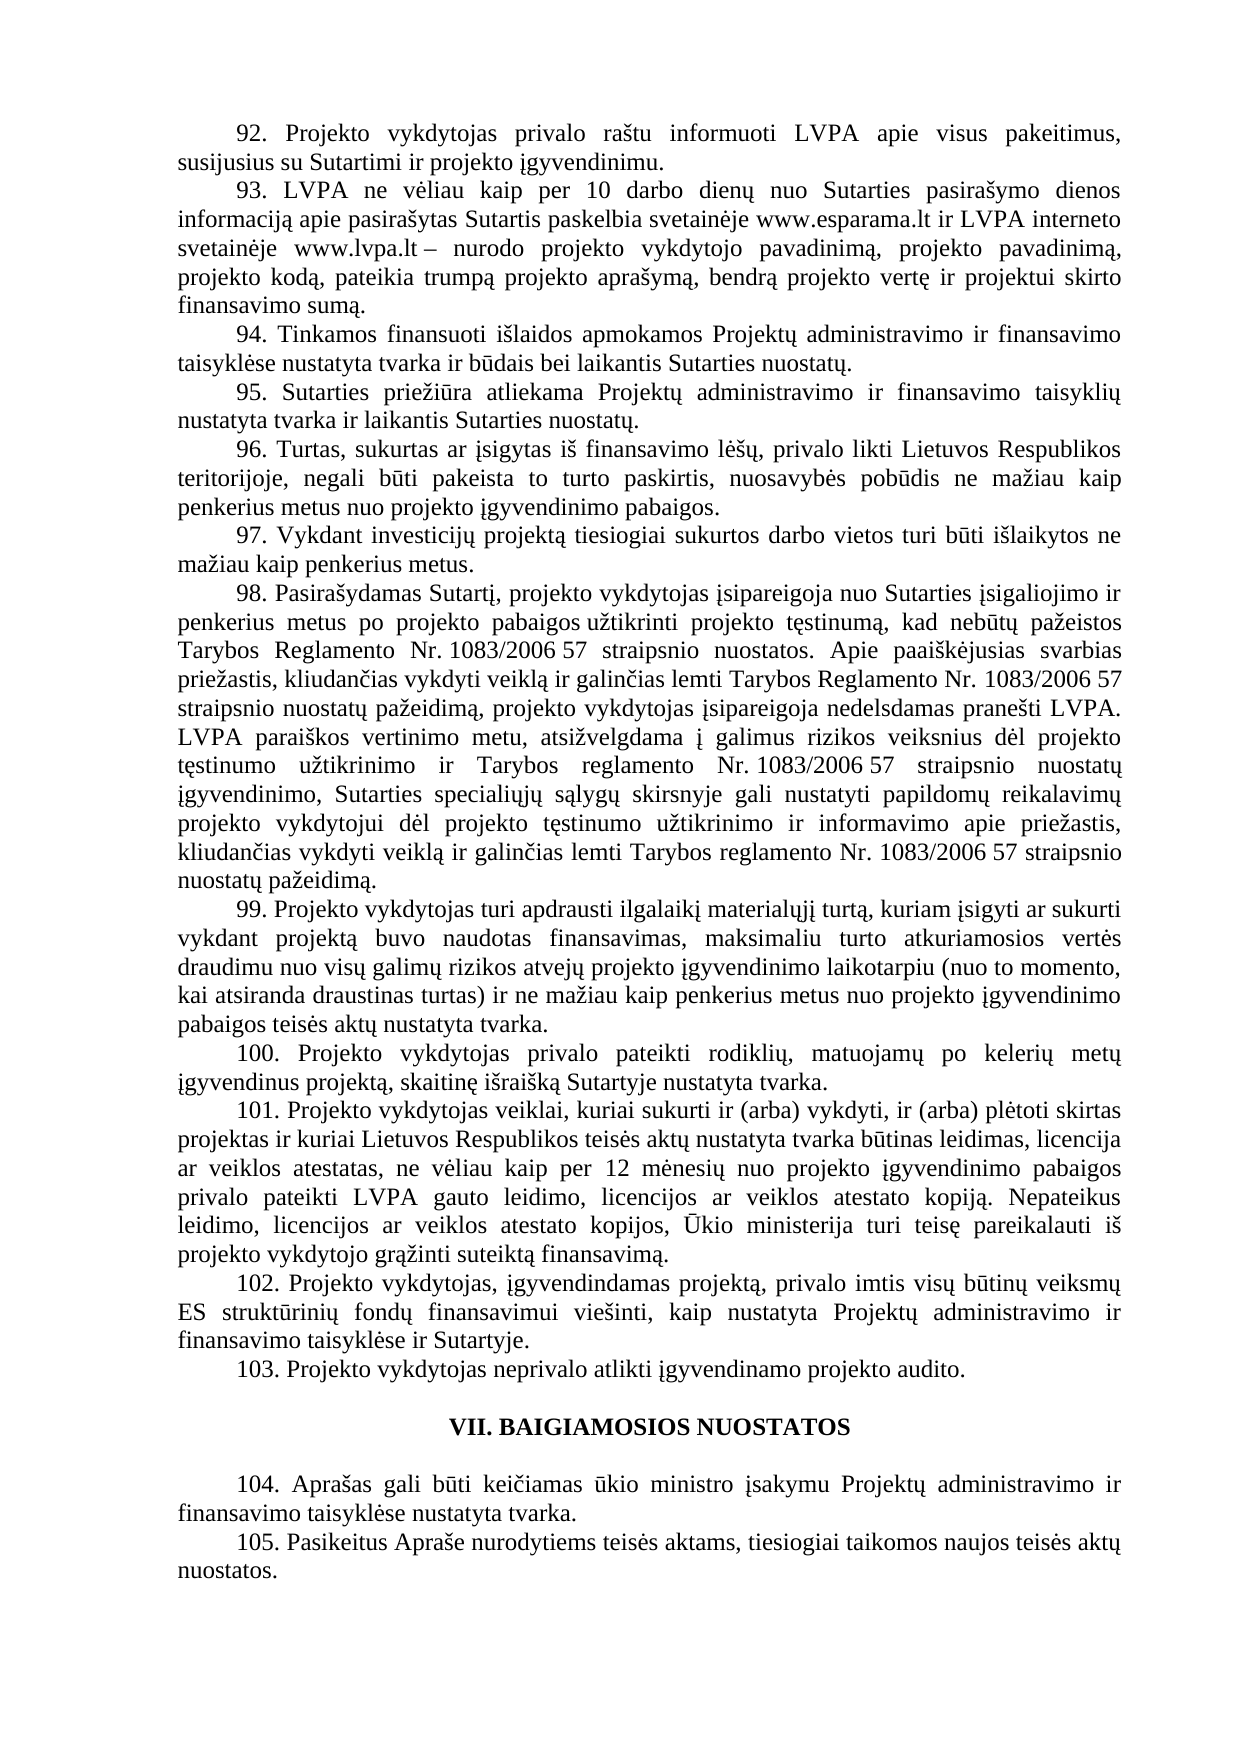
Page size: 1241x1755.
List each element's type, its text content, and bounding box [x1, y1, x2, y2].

text 98. Pasirašydamas Sutartį, projekto vykdytojas įsipareigoja nuo Sutarties įsigaliojimo ir penkerius metus po projekto pabaigos užtikrinti projekto tęstinumą, kad nebūtų pažeistos Tarybos Reglamento Nr. 1083/2006 57 straipsnio nuostatos. Apie paaiškėjusias svarbias priežastis, kliudančias vykdyti veiklą ir galinčias lemti Tarybos Reglamento Nr. 1083/2006 57 straipsnio nuostatų pažeidimą, projekto vykdytojas įsipareigoja nedelsdamas pranešti LVPA. LVPA paraiškos vertinimo metu, atsižvelgdama į galimus rizikos veiksnius dėl projekto tęstinumo užtikrinimo ir Tarybos reglamento Nr. 1083/2006 57 straipsnio nuostatų įgyvendinimo, Sutarties specialiųjų sąlygų skirsnyje gali nustatyti papildomų reikalavimų projekto vykdytojui dėl projekto tęstinumo užtikrinimo ir informavimo apie priežastis, kliudančias vykdyti veiklą ir galinčias lemti Tarybos reglamento Nr. 1083/2006 57 straipsnio nuostatų pažeidimą. [177, 578, 1122, 894]
text 102. Projekto vykdytojas, įgyvendindamas projektą, privalo imtis visų būtinų veiksmų ES struktūrinių fondų finansavimui viešinti, kaip nustatyta Projektų administravimo ir finansavimo taisyklėse ir Sutartyje. [177, 1268, 1122, 1354]
text 104. Aprašas gali būti keičiamas ūkio ministro įsakymu Projektų administravimo ir finansavimo taisyklėse nustatyta tvarka. [177, 1469, 1122, 1527]
text VII. BAIGIAMOSIOS NUOSTATOS [177, 1412, 1122, 1441]
text 97. Vykdant investicijų projektą tiesiogiai sukurtos darbo vietos turi būti išlaikytos ne mažiau kaip penkerius metus. [177, 521, 1122, 578]
text 99. Projekto vykdytojas turi apdrausti ilgalaikį materialųjį turtą, kuriam įsigyti ar sukurti vykdant projektą buvo naudotas finansavimas, maksimaliu turto atkuriamosios vertės draudimu nuo visų galimų rizikos atvejų projekto įgyvendinimo laikotarpiu (nuo to momento, kai atsiranda draustinas turtas) ir ne mažiau kaip penkerius metus nuo projekto įgyvendinimo pabaigos teisės aktų nustatyta tvarka. [177, 894, 1122, 1038]
text 96. Turtas, sukurtas ar įsigytas iš finansavimo lėšų, privalo likti Lietuvos Respublikos teritorijoje, negali būti pakeista to turto paskirtis, nuosavybės pobūdis ne mažiau kaip penkerius metus nuo projekto įgyvendinimo pabaigos. [177, 434, 1122, 521]
text 105. Pasikeitus Apraše nurodytiems teisės aktams, tiesiogiai taikomos naujos teisės aktų nuostatos. [177, 1527, 1122, 1584]
text 92. Projekto vykdytojas privalo raštu informuoti LVPA apie visus pakeitimus, susijusius su Sutartimi ir projekto įgyvendinimu. [177, 118, 1122, 176]
text 100. Projekto vykdytojas privalo pateikti rodiklių, matuojamų po kelerių metų įgyvendinus projektą, skaitinę išraišką Sutartyje nustatyta tvarka. [177, 1038, 1122, 1096]
text 103. Projekto vykdytojas neprivalo atlikti įgyvendinamo projekto audito. [177, 1354, 1122, 1383]
text 101. Projekto vykdytojas veiklai, kuriai sukurti ir (arba) vykdyti, ir (arba) plėtoti skirtas projektas ir kuriai Lietuvos Respublikos teisės aktų nustatyta tvarka būtinas leidimas, licencija ar veiklos atestatas, ne vėliau kaip per 12 mėnesių nuo projekto įgyvendinimo pabaigos privalo pateikti LVPA gauto leidimo, licencijos ar veiklos atestato kopiją. Nepateikus leidimo, licencijos ar veiklos atestato kopijos, Ūkio ministerija turi teisę pareikalauti iš projekto vykdytojo grąžinti suteiktą finansavimą. [177, 1096, 1122, 1268]
text 93. LVPA ne vėliau kaip per 10 darbo dienų nuo Sutarties pasirašymo dienos informaciją apie pasirašytas Sutartis paskelbia svetainėje www.esparama.lt ir LVPA interneto svetainėje www.lvpa.lt – nurodo projekto vykdytojo pavadinimą, projekto pavadinimą, projekto kodą, pateikia trumpą projekto aprašymą, bendrą projekto vertę ir projektui skirto finansavimo sumą. [177, 176, 1122, 319]
text 94. Tinkamos finansuoti išlaidos apmokamos Projektų administravimo ir finansavimo taisyklėse nustatyta tvarka ir būdais bei laikantis Sutarties nuostatų. [177, 319, 1122, 377]
text 95. Sutarties priežiūra atliekama Projektų administravimo ir finansavimo taisyklių nustatyta tvarka ir laikantis Sutarties nuostatų. [177, 377, 1122, 434]
